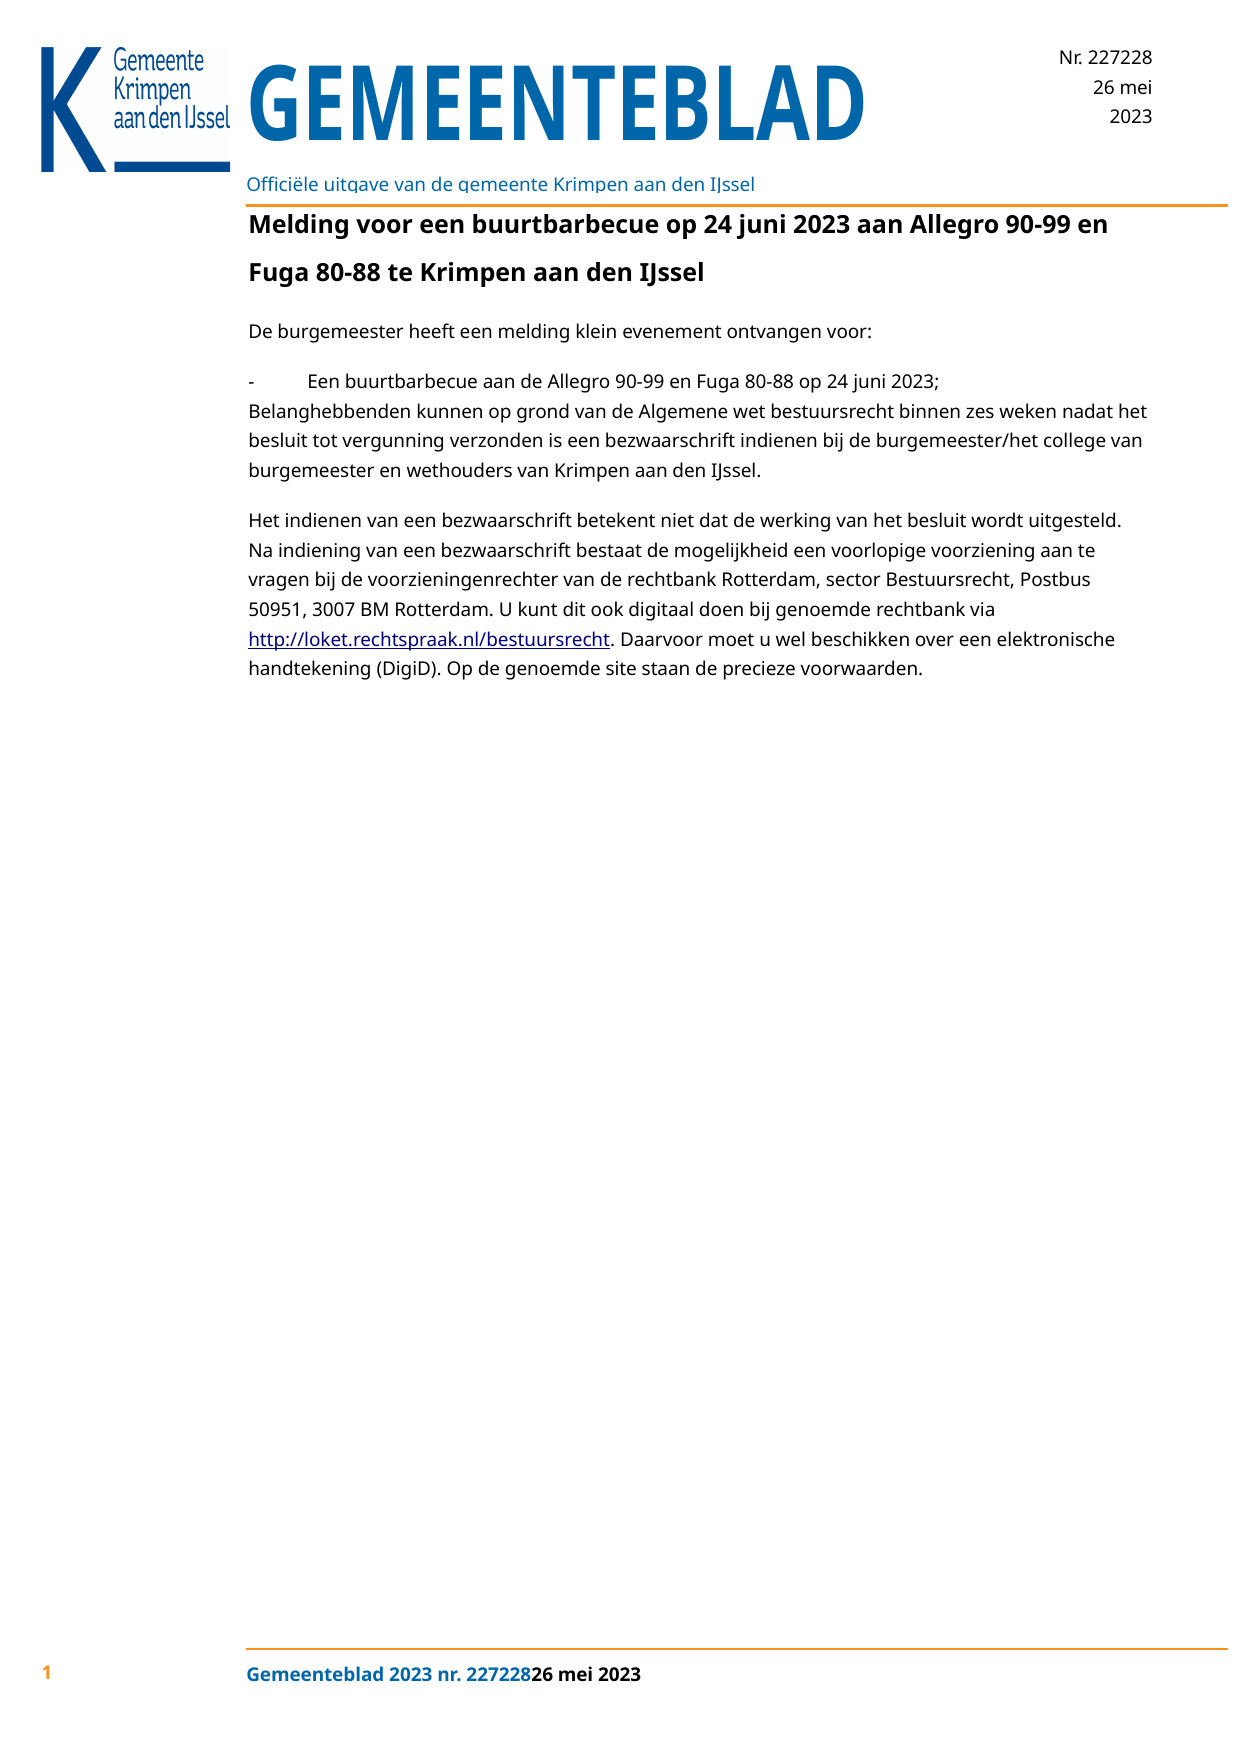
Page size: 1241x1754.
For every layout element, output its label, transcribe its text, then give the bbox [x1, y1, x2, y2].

text Belanghebbenden kunnen op grond van de Algemene wet bestuursrecht binnen zes weken nadat het besluit tot vergunning verzonden is een bezwaarschrift indienen bij de burgemeester/het college van burgemeester en wethouders van Krimpen aan den IJssel. [248, 398, 1152, 483]
text Melding voor een buurtbarbecue op 24 juni 2023 aan Allegro 90-99 en Fuga 80-88 te Krimpen aan den IJssel [248, 207, 1152, 288]
list Een buurtbarbecue aan de Allegro 90-99 en Fuga 80-88 op 24 juni 2023; [248, 368, 1152, 394]
text De burgemeester heeft een melding klein evenement ontvangen voor: [248, 318, 1152, 344]
text Het indienen van een bezwaarschrift betekent niet dat de werking van het besluit wordt uitgesteld. Na indiening van een bezwaarschrift bestaat de mogelijkheid een voorlopige voorziening aan te vragen bij de voorzieningenrechter van de rechtbank Rotterdam, sector Bestuursrecht, Postbus 50951, 3007 BM Rotterdam. U kunt dit ook digitaal doen bij genoemde rechtbank via http://loket.rechtspraak.nl/bestuursrecht. Daarvoor moet u wel beschikken over een elektronische handtekening (DigiD). Op de genoemde site staan de precieze voorwaarden. [248, 507, 1152, 681]
picture [41, 47, 231, 172]
